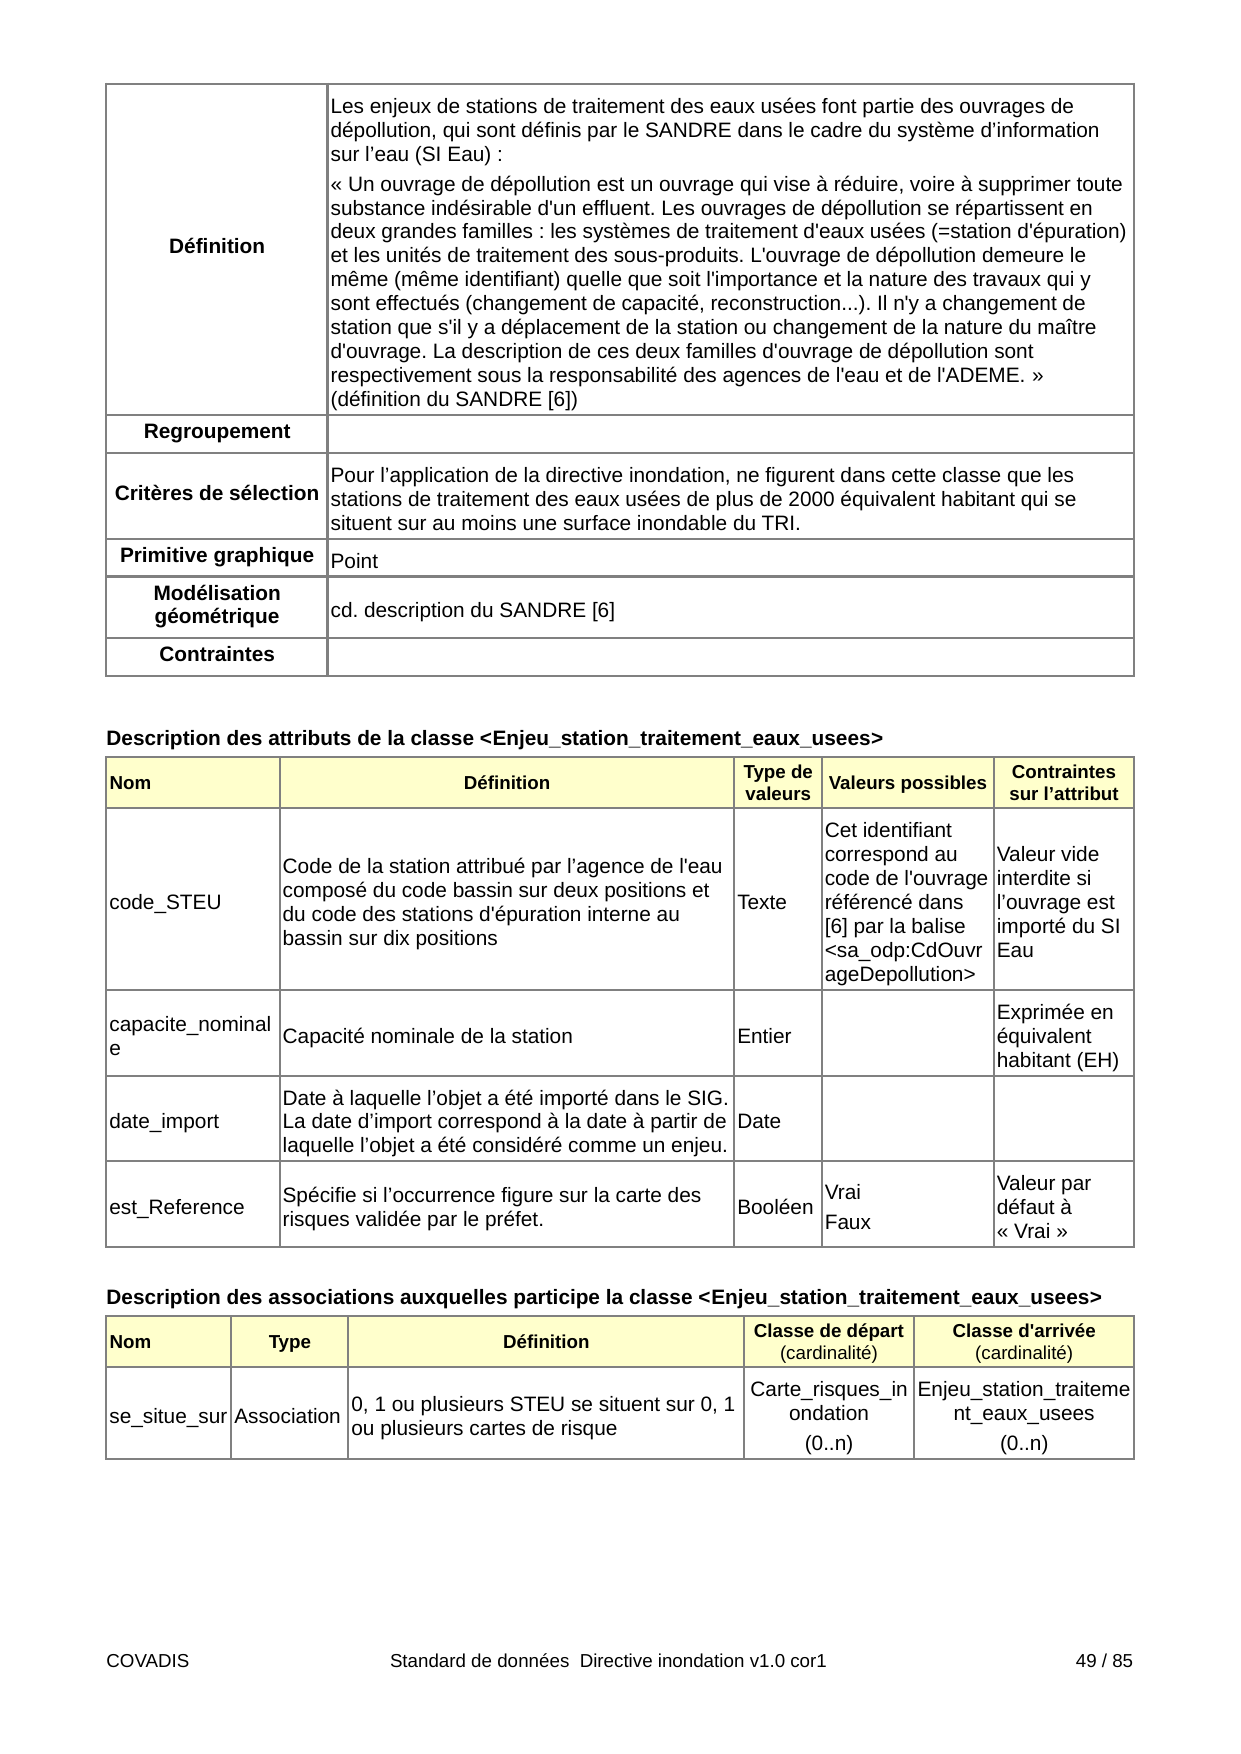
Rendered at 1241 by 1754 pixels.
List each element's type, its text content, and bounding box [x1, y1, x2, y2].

table_cell Les enjeux de stations de traitement des eaux usées font partie des ouvrages de dépollution, qui sont définis par le SANDRE dans le cadre du système d’information sur l’eau (SI Eau) : « Un ouvrage de dépollution est un ouvrage qui vise à réduire, voire à supprimer toute substance indésirable d'un effluent. Les ouvrages de dépollution se répartissent en deux grandes familles : les systèmes de traitement d'eaux usées (=station d'épuration) et les unités de traitement des sous-produits. L'ouvrage de dépollution demeure le même (même identifiant) quelle que soit l'importance et la nature des travaux qui y sont effectués (changement de capacité, reconstruction...). Il n'y a changement de station que s'il y a déplacement de la station ou changement de la nature du maître d'ouvrage. La description de ces deux familles d'ouvrage de dépollution sont respectivement sous la responsabilité des agences de l'eau et de l'ADEME. » (définition du SANDRE [6]) [329, 85, 1133, 414]
table_cell Primitive graphique [107, 540, 326, 575]
table_header Classe d'arrivée (cardinalité) [915, 1317, 1133, 1366]
table_cell Enjeu_station_traitement_eaux_usees (0..n) [915, 1368, 1133, 1458]
table_cell Date à laquelle l’objet a été importé dans le SIG. La date d’import correspond à la date à partir de laquelle l’objet a été considéré comme un enjeu. [281, 1077, 733, 1160]
table_cell est_Reference [107, 1162, 279, 1246]
table_header Nom [107, 1317, 230, 1366]
table_header Définition [281, 758, 733, 807]
table_cell Valeur par défaut à « Vrai » [995, 1162, 1133, 1246]
subtitle Description des attributs de la classe <Enjeu_station_traitement_eaux_usees> [106, 726, 1134, 750]
table_header Définition [349, 1317, 743, 1366]
table_cell Valeur vide interdite si l’ouvrage est importé du SI Eau [995, 809, 1133, 989]
subtitle Description des associations auxquelles participe la classe <Enjeu_station_traitement_eaux_usees> [106, 1284, 1134, 1308]
table_cell Exprimée en équivalent habitant (EH) [995, 991, 1133, 1074]
table_cell Capacité nominale de la station [281, 991, 733, 1074]
table_cell 0, 1 ou plusieurs STEU se situent sur 0, 1 ou plusieurs cartes de risque [349, 1368, 743, 1458]
table_header Type [232, 1317, 347, 1366]
table_header Valeurs possibles [823, 758, 993, 807]
table_cell se_situe_sur [107, 1368, 230, 1458]
table_cell Modélisation géométrique [107, 578, 326, 637]
table_cell Vrai Faux [823, 1162, 993, 1246]
table_cell [995, 1077, 1133, 1160]
table_cell code_STEU [107, 809, 279, 989]
table_cell Cet identifiant correspond au code de l'ouvrage référencé dans [6] par la balise <sa_odp:CdOuvrageDepollution> [823, 809, 993, 989]
table_cell [329, 416, 1133, 452]
table_cell Contraintes [107, 639, 326, 675]
table_cell [823, 991, 993, 1074]
table_cell [823, 1077, 993, 1160]
table_cell date_import [107, 1077, 279, 1160]
table_cell Définition [107, 85, 326, 414]
table_cell Spécifie si l’occurrence figure sur la carte des risques validée par le préfet. [281, 1162, 733, 1246]
table_cell Booléen [735, 1162, 821, 1246]
table_cell Texte [735, 809, 821, 989]
table_cell Pour l’application de la directive inondation, ne figurent dans cette classe que les stations de traitement des eaux usées de plus de 2000 équivalent habitant qui se situent sur au moins une surface inondable du TRI. [329, 454, 1133, 537]
table_cell capacite_nominale [107, 991, 279, 1074]
table_header Contraintes sur l’attribut [995, 758, 1133, 807]
table_cell Date [735, 1077, 821, 1160]
table_cell Code de la station attribué par l’agence de l'eau composé du code bassin sur deux positions et du code des stations d'épuration interne au bassin sur dix positions [281, 809, 733, 989]
table_header Classe de départ (cardinalité) [745, 1317, 913, 1366]
table_cell [329, 639, 1133, 675]
table_header Nom [107, 758, 279, 807]
table_header Type de valeurs [735, 758, 821, 807]
table_cell Regroupement [107, 416, 326, 452]
table_cell Entier [735, 991, 821, 1074]
table_cell Association [232, 1368, 347, 1458]
table_cell Point [329, 540, 1133, 575]
table_cell Critères de sélection [107, 454, 326, 537]
table_cell Carte_risques_inondation (0..n) [745, 1368, 913, 1458]
table_cell cd. description du SANDRE [6] [329, 578, 1133, 637]
